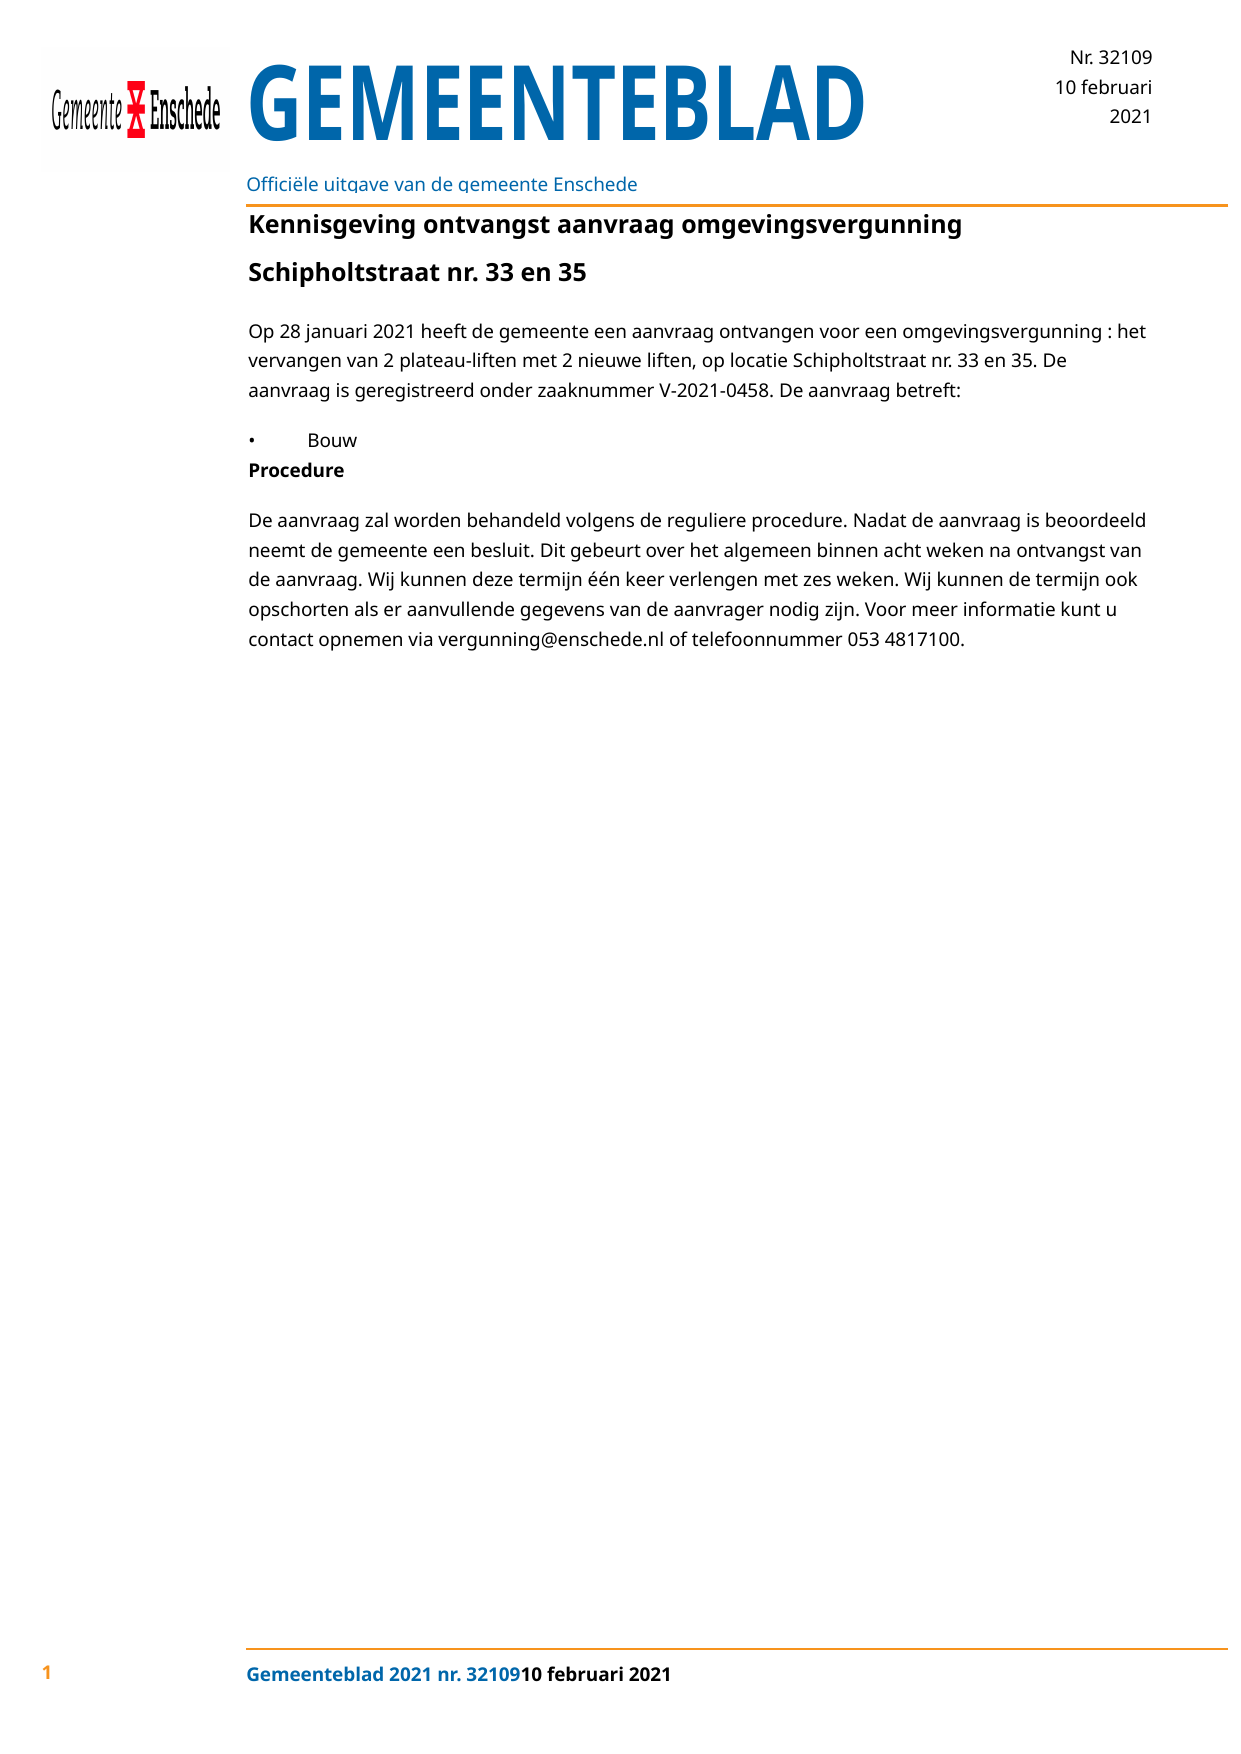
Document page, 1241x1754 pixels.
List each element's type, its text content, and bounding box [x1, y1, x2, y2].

text Procedure [248, 457, 1152, 483]
list Bouw [248, 427, 1152, 453]
picture [41, 47, 231, 172]
text Kennisgeving ontvangst aanvraag omgevingsvergunning Schipholtstraat nr. 33 en 35 [248, 207, 1152, 288]
text De aanvraag zal worden behandeld volgens de reguliere procedure. Nadat de aanvraag is beoordeeld neemt de gemeente een besluit. Dit gebeurt over het algemeen binnen acht weken na ontvangst van de aanvraag. Wij kunnen deze termijn één keer verlengen met zes weken. Wij kunnen de termijn ook opschorten als er aanvullende gegevens van de aanvrager nodig zijn. Voor meer informatie kunt u contact opnemen via vergunning@enschede.nl of telefoonnummer 053 4817100. [248, 507, 1152, 652]
text Op 28 januari 2021 heeft de gemeente een aanvraag ontvangen voor een omgevingsvergunning : het vervangen van 2 plateau-liften met 2 nieuwe liften, op locatie Schipholtstraat nr. 33 en 35. De aanvraag is geregistreerd onder zaaknummer V-2021-0458. De aanvraag betreft: [248, 318, 1152, 403]
